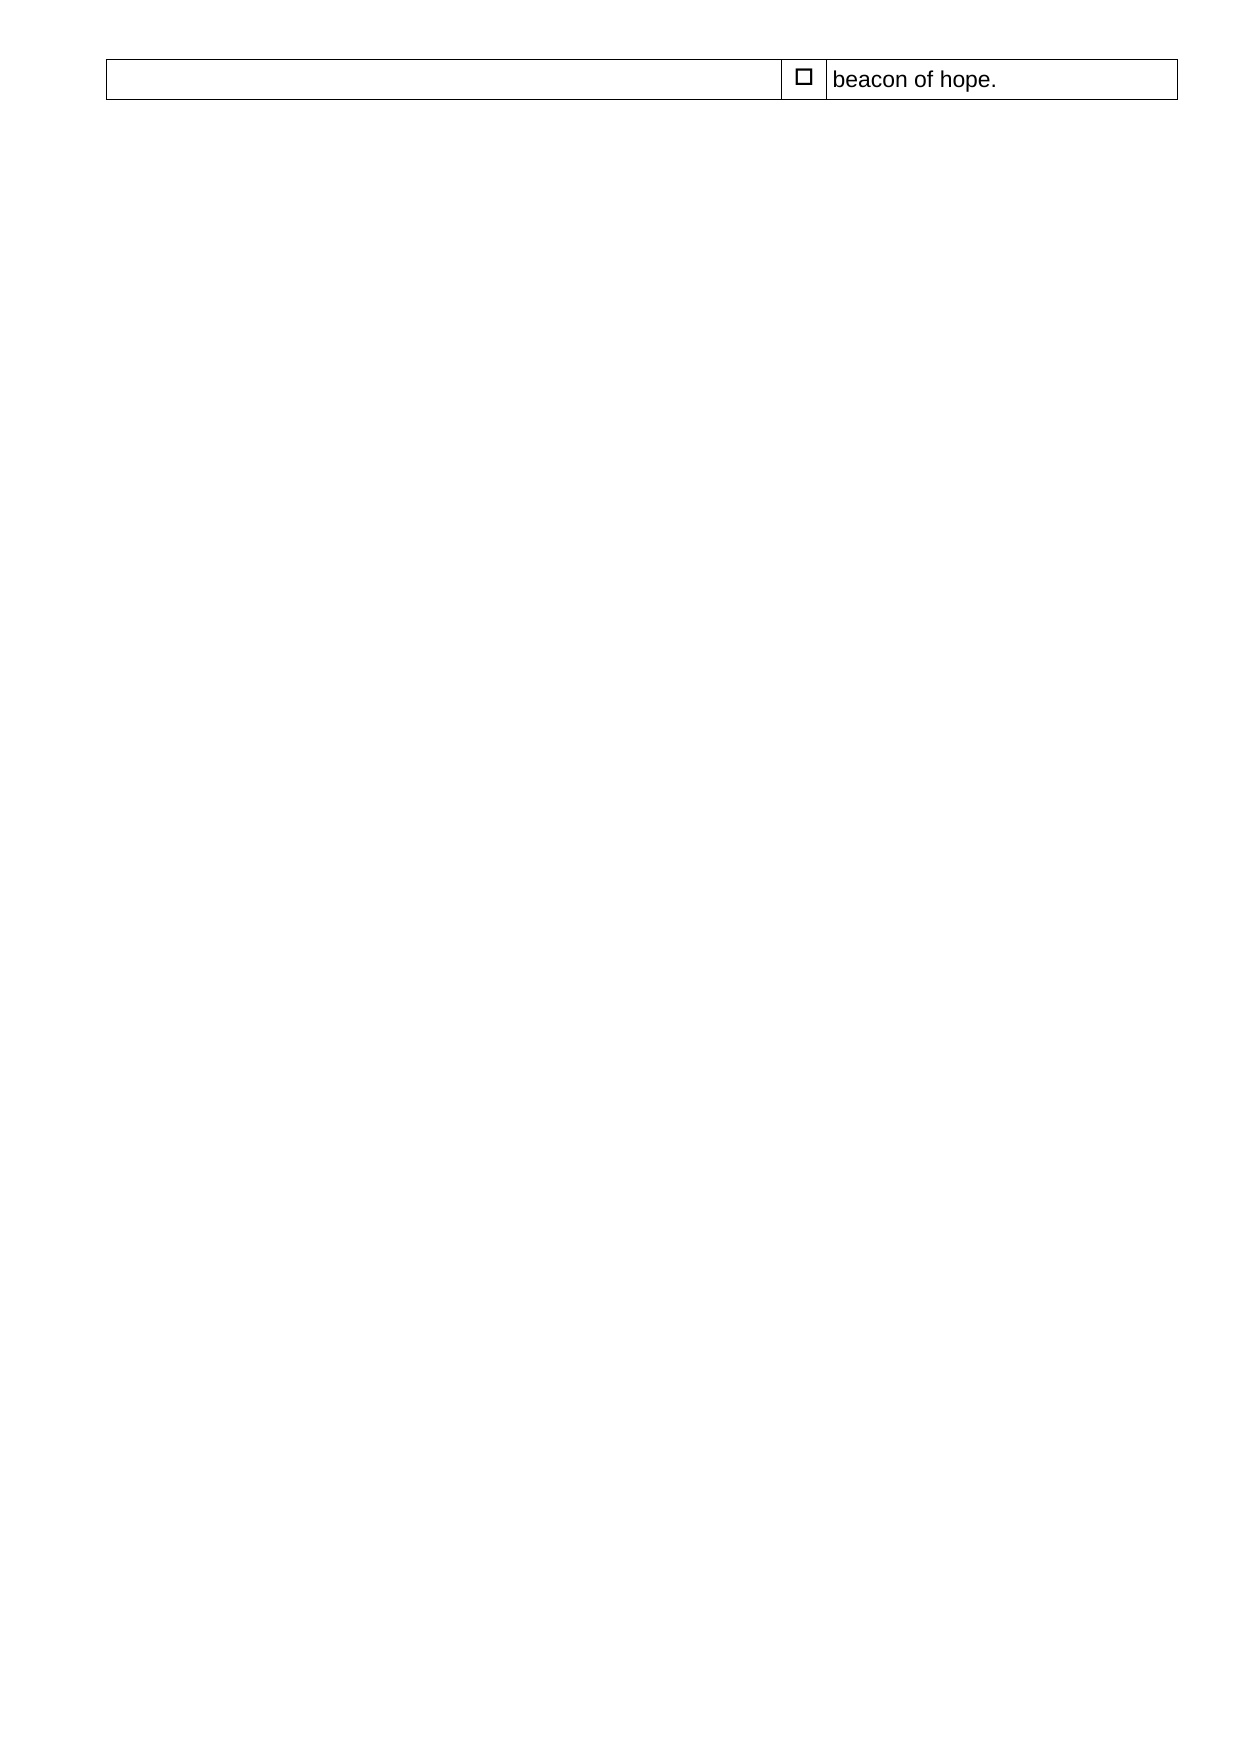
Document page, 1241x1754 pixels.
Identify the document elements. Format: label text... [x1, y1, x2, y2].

table_cell [107, 60, 781, 99]
table_cell [106, 100, 1177, 111]
table_cell  [782, 60, 826, 99]
table_cell beacon of hope. [827, 60, 1177, 99]
